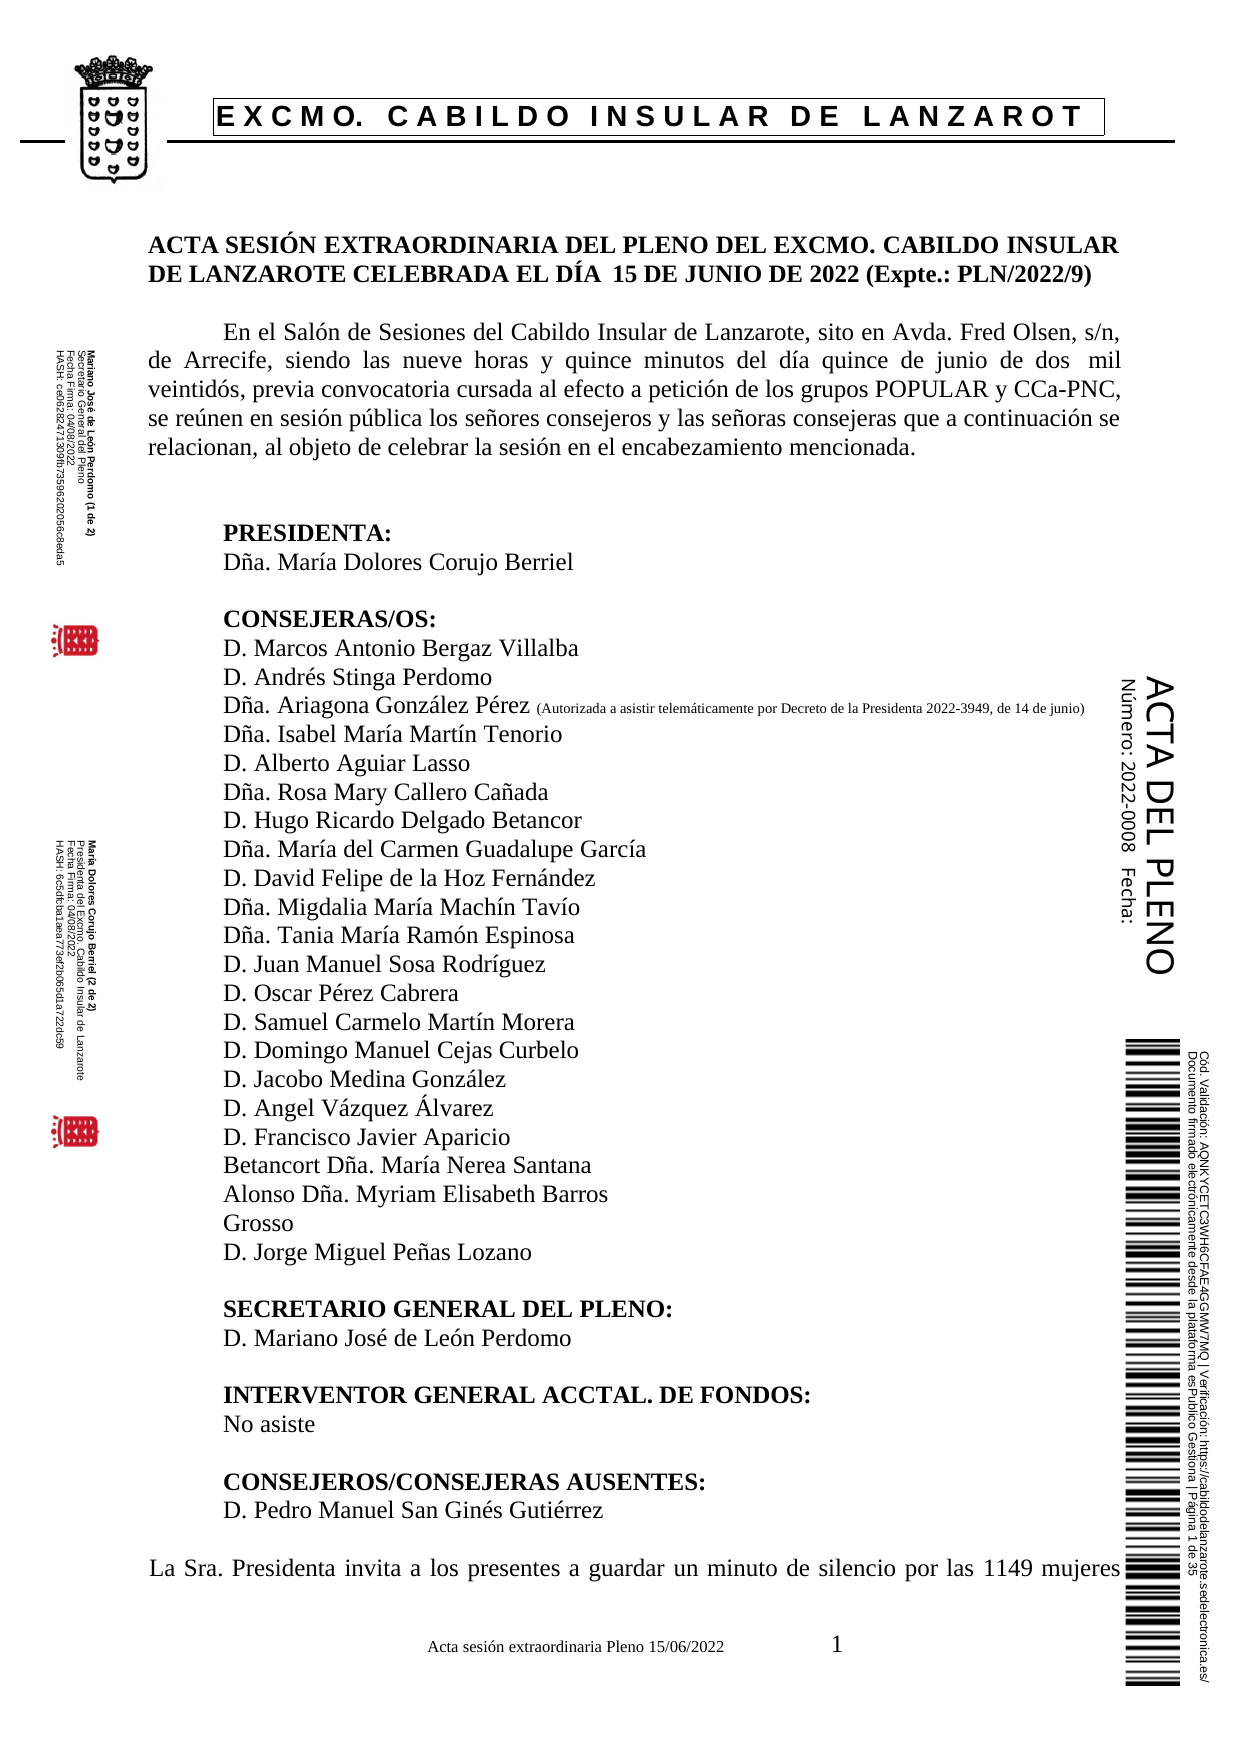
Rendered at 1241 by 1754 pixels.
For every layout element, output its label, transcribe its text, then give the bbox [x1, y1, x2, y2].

picture [1125, 1039, 1180, 1686]
subtitle CONSEJEROS/CONSEJERAS AUSENTES: [223, 1467, 1125, 1495]
text D. Angel Vázquez Álvarez [223, 1093, 1125, 1122]
picture [65, 39, 167, 193]
text Dña. María Dolores Corujo Berriel [223, 547, 1190, 575]
picture [48, 620, 100, 660]
text HASH: 6c5dfcba1aea773ef2b065d1a722dc59 [55, 841, 66, 1111]
subtitle SECRETARIO GENERAL DEL PLENO: [223, 1294, 1125, 1323]
text D. Andrés Stinga Perdomo [223, 662, 1190, 690]
text María Dolores Corujo Berriel (2 de 2) [87, 841, 98, 1111]
text Dña. Ariagona González Pérez (Autorizada a asistir telemáticamente por Decreto de la Presidenta 2022-3949, de 14 de junio) [223, 690, 1117, 719]
text No asiste [223, 1409, 1125, 1438]
text HASH: ce06282471309fb73596202056c8eda5 [55, 350, 66, 620]
text D. Hugo Ricardo Delgado Betancor [223, 805, 1117, 834]
text ACTA DEL PLENO [1140, 676, 1183, 1021]
text Dña. Rosa Mary Callero Cañada [223, 777, 1117, 805]
text D. Alberto Aguiar Lasso [223, 748, 1117, 777]
text D. Juan Manuel Sosa Rodríguez [223, 949, 1117, 978]
subtitle CONSEJERAS/OS: [223, 604, 1190, 633]
text Acta sesión extraordinaria Pleno 15/06/2022 1 [80, 1629, 1125, 1658]
text D. Pedro Manuel San Ginés Gutiérrez [223, 1495, 1125, 1524]
subtitle INTERVENTOR GENERAL ACCTAL. DE FONDOS: [223, 1380, 1125, 1409]
text Dña. María del Carmen Guadalupe García [223, 834, 1117, 863]
text D. Oscar Pérez Cabrera [223, 978, 1117, 1007]
text D. Domingo Manuel Cejas Curbelo [223, 1035, 1190, 1064]
text Dña. Isabel María Martín Tenorio [223, 719, 1117, 748]
text Número: 2022-0008 Fecha: 04/08/2022 [1117, 678, 1140, 1021]
text La Sra. Presidenta invita a los presentes a guardar un minuto de silencio por las 1149 mujeres [79, 1553, 1125, 1582]
picture [48, 1111, 100, 1151]
text D. Samuel Carmelo Martín Morera [223, 1007, 1190, 1035]
text Cód. Validación: AQNKYCETC3WH6CFAE4GGMW7MQ | Verificación: https://cabildodelanzarote.sedelectronica.es/ Documento firmado electrónicamente desde la plataforma esPublico Gestiona | Página 1 de 35 [1186, 1051, 1211, 1693]
text D. David Felipe de la Hoz Fernández Dña. Migdalia María Machín Tavío Dña. Tania María Ramón Espinosa [223, 863, 597, 949]
text D. Francisco Javier Aparicio Betancort Dña. María Nerea Santana Alonso Dña. Myriam Elisabeth Barros Grosso [223, 1122, 613, 1237]
text D. Jacobo Medina González [223, 1064, 1125, 1093]
text D. Marcos Antonio Bergaz Villalba [223, 633, 1190, 662]
text Mariano José de León Perdomo (1 de 2) Secretario General del Pleno [76, 350, 97, 538]
text Presidenta del Excmo. Cabildo Insular de Lanzarote Fecha Firma: 04/08/2022 [66, 841, 86, 1105]
text D. Jorge Miguel Peñas Lozano [223, 1237, 1125, 1265]
subtitle PRESIDENTA: [223, 518, 1190, 547]
text D. Mariano José de León Perdomo [223, 1323, 1125, 1352]
subtitle ACTA SESIÓN EXTRAORDINARIA DEL PLENO DEL EXCMO. CABILDO INSULAR DE LANZAROTE CELEBRADA EL DÍA 15 DE JUNIO DE 2022 (Expte.: PLN/2022/9) [148, 230, 1124, 288]
text Fecha Firma: 04/08/2022 [66, 350, 76, 620]
text En el Salón de Sesiones del Cabildo Insular de Lanzarote, sito en Avda. Fred Olsen, s/n, de Arrecife, siendo las nueve horas y quince minutos del día quince de junio de dos mil veintidós, previa convocatoria cursada al efecto a petición de los grupos POPULAR y CCa-PNC, se reúnen en sesión pública los señores consejeros y las señoras consejeras que a continuación se relacionan, al objeto de celebrar la sesión en el encabezamiento mencionada. [148, 317, 1122, 460]
